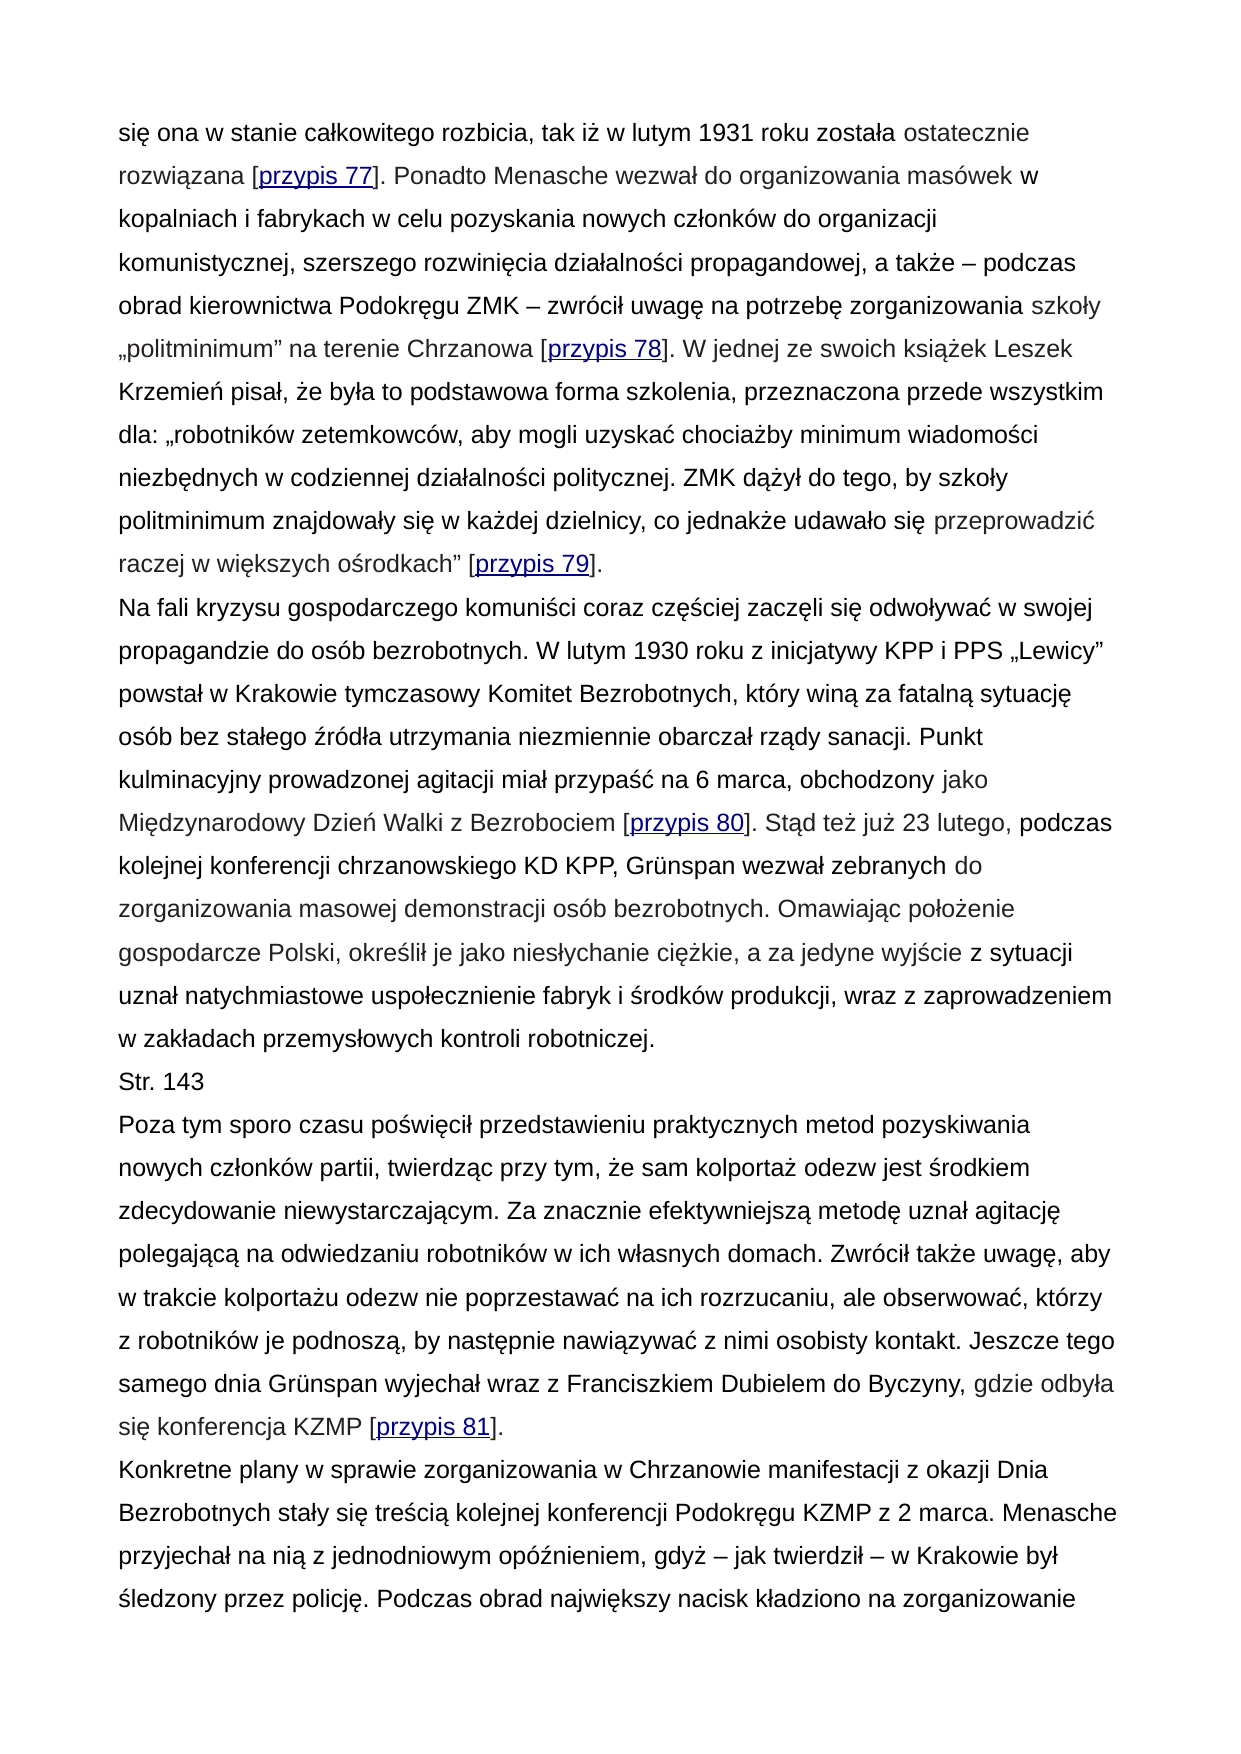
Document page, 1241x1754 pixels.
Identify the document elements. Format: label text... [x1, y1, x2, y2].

text Str. 143 [118, 1067, 1122, 1096]
text Konkretne plany w sprawie zorganizowania w Chrzanowie manifestacji z okazji Dnia Bezrobotnych stały się treścią kolejnej konferencji Podokręgu KZMP z 2 marca. Menasche przyjechał na nią z jednodniowym opóźnieniem, gdyż – jak twierdził – w Krakowie był śledzony przez policję. Podczas obrad największy nacisk kładziono na zorganizowanie [118, 1455, 1122, 1613]
text się ona w stanie całkowitego rozbicia, tak iż w lutym 1931 roku została ostatecznie rozwiązana [przypis 77]. Ponadto Menasche wezwał do organizowania masówek w kopalniach i fabrykach w celu pozyskania nowych członków do organizacji komunistycznej, szerszego rozwinięcia działalności propagandowej, a także – podczas obrad kierownictwa Podokręgu ZMK – zwrócił uwagę na potrzebę zorganizowania szkoły „politminimum” na terenie Chrzanowa [przypis 78]. W jednej ze swoich książek Leszek Krzemień pisał, że była to podstawowa forma szkolenia, przeznaczona przede wszystkim dla: „robotników zetemkowców, aby mogli uzyskać chociażby minimum wiadomości niezbędnych w codziennej działalności politycznej. ZMK dążył do tego, by szkoły politminimum znajdowały się w każdej dzielnicy, co jednakże udawało się przeprowadzić raczej w większych ośrodkach” [przypis 79]. [118, 118, 1122, 578]
text Na fali kryzysu gospodarczego komuniści coraz częściej zaczęli się odwoływać w swojej propagandzie do osób bezrobotnych. W lutym 1930 roku z inicjatywy KPP i PPS „Lewicy” powstał w Krakowie tymczasowy Komitet Bezrobotnych, który winą za fatalną sytuację osób bez stałego źródła utrzymania niezmiennie obarczał rządy sanacji. Punkt kulminacyjny prowadzonej agitacji miał przypaść na 6 marca, obchodzony jako Międzynarodowy Dzień Walki z Bezrobociem [przypis 80]. Stąd też już 23 lutego, podczas kolejnej konferencji chrzanowskiego KD KPP, Grünspan wezwał zebranych do zorganizowania masowej demonstracji osób bezrobotnych. Omawiając położenie gospodarcze Polski, określił je jako niesłychanie ciężkie, a za jedyne wyjście z sytuacji uznał natychmiastowe uspołecznienie fabryk i środków produkcji, wraz z zaprowadzeniem w zakładach przemysłowych kontroli robotniczej. [118, 592, 1122, 1052]
text Poza tym sporo czasu poświęcił przedstawieniu praktycznych metod pozyskiwania nowych członków partii, twierdząc przy tym, że sam kolportaż odezw jest środkiem zdecydowanie niewystarczającym. Za znacznie efektywniejszą metodę uznał agitację polegającą na odwiedzaniu robotników w ich własnych domach. Zwrócił także uwagę, aby w trakcie kolportażu odezw nie poprzestawać na ich rozrzucaniu, ale obserwować, którzy z robotników je podnoszą, by następnie nawiązywać z nimi osobisty kontakt. Jeszcze tego samego dnia Grünspan wyjechał wraz z Franciszkiem Dubielem do Byczyny, gdzie odbyła się konferencja KZMP [przypis 81]. [118, 1110, 1122, 1441]
